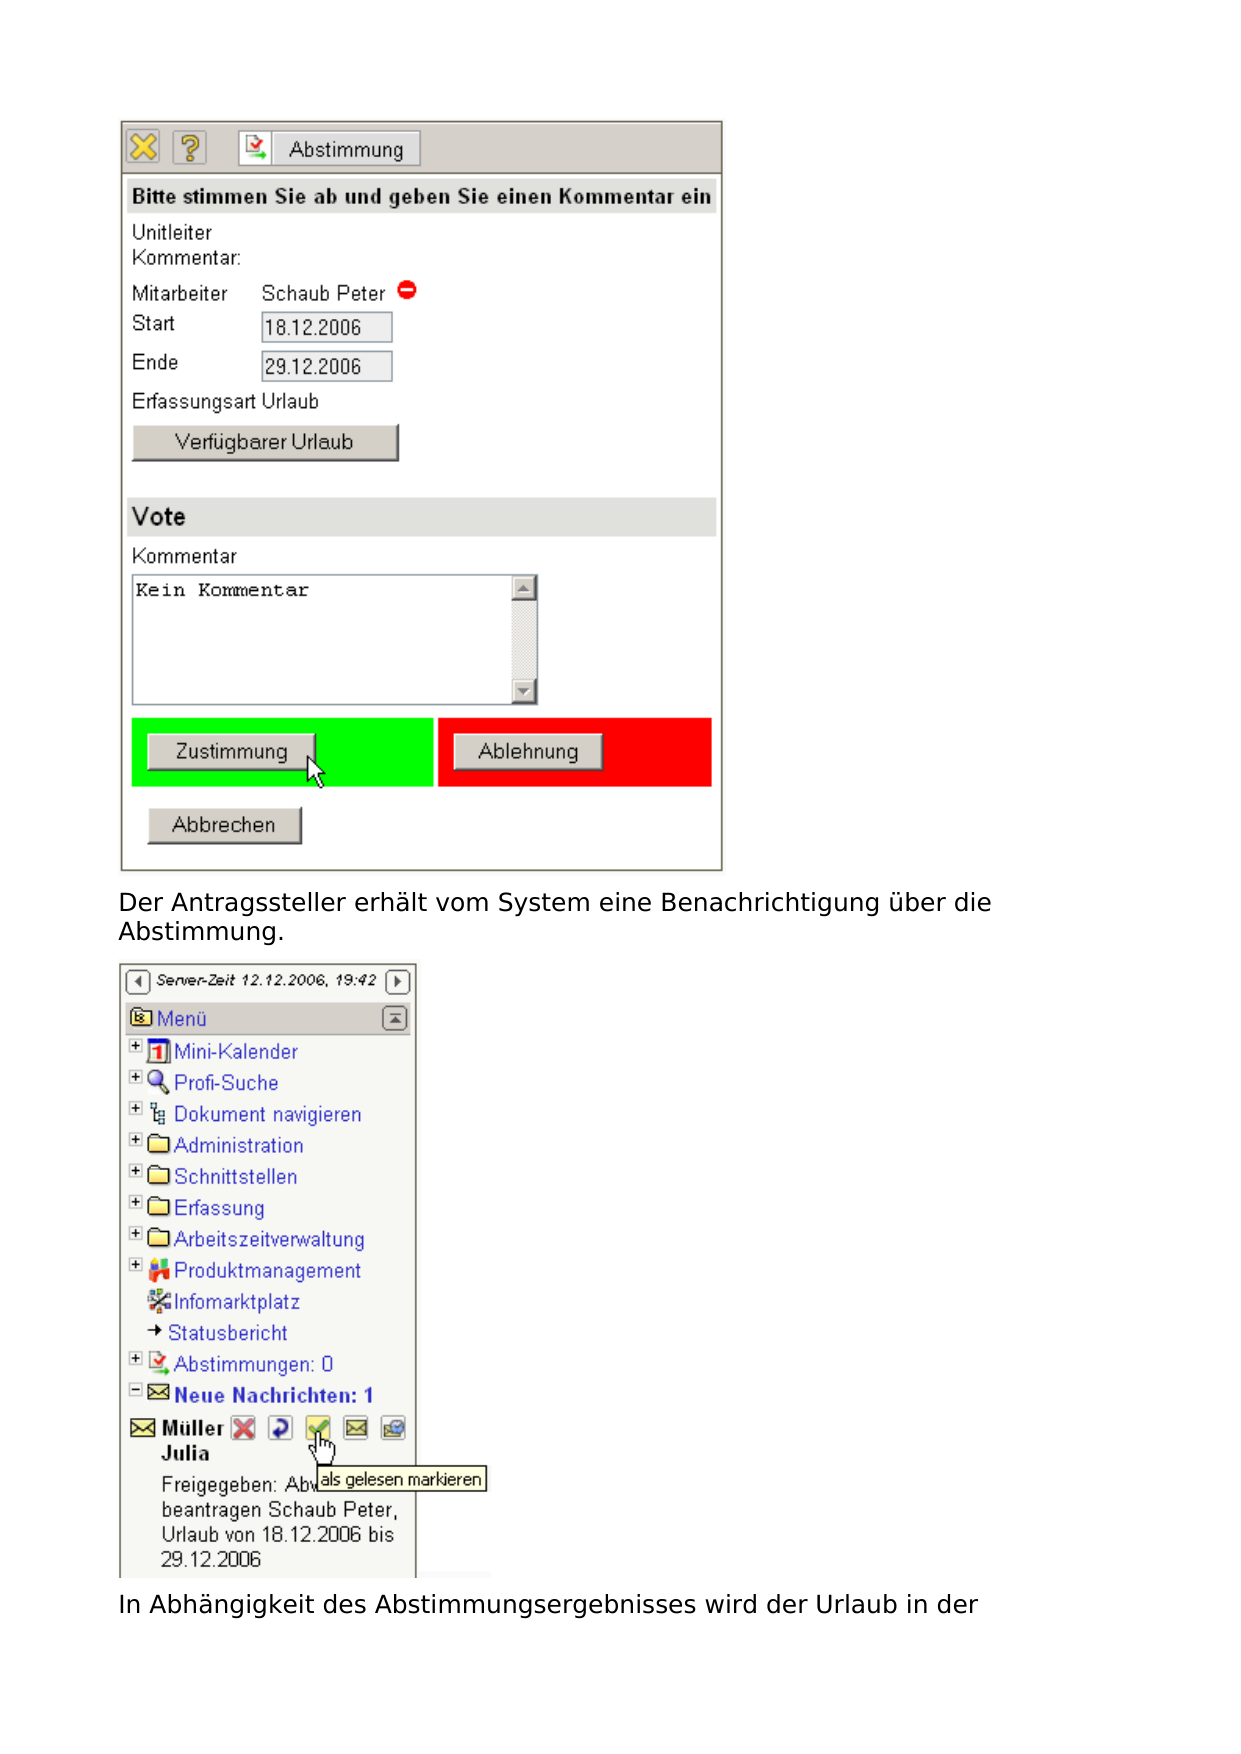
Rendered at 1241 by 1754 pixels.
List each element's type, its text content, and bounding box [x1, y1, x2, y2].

picture [118, 118, 726, 876]
picture [118, 959, 492, 1578]
text Der Antragssteller erhält vom System eine Benachrichtigung über die Abstimmung. [118, 888, 1122, 947]
text In Abhängigkeit des Abstimmungsergebnisses wird der Urlaub in der [118, 1591, 1122, 1620]
